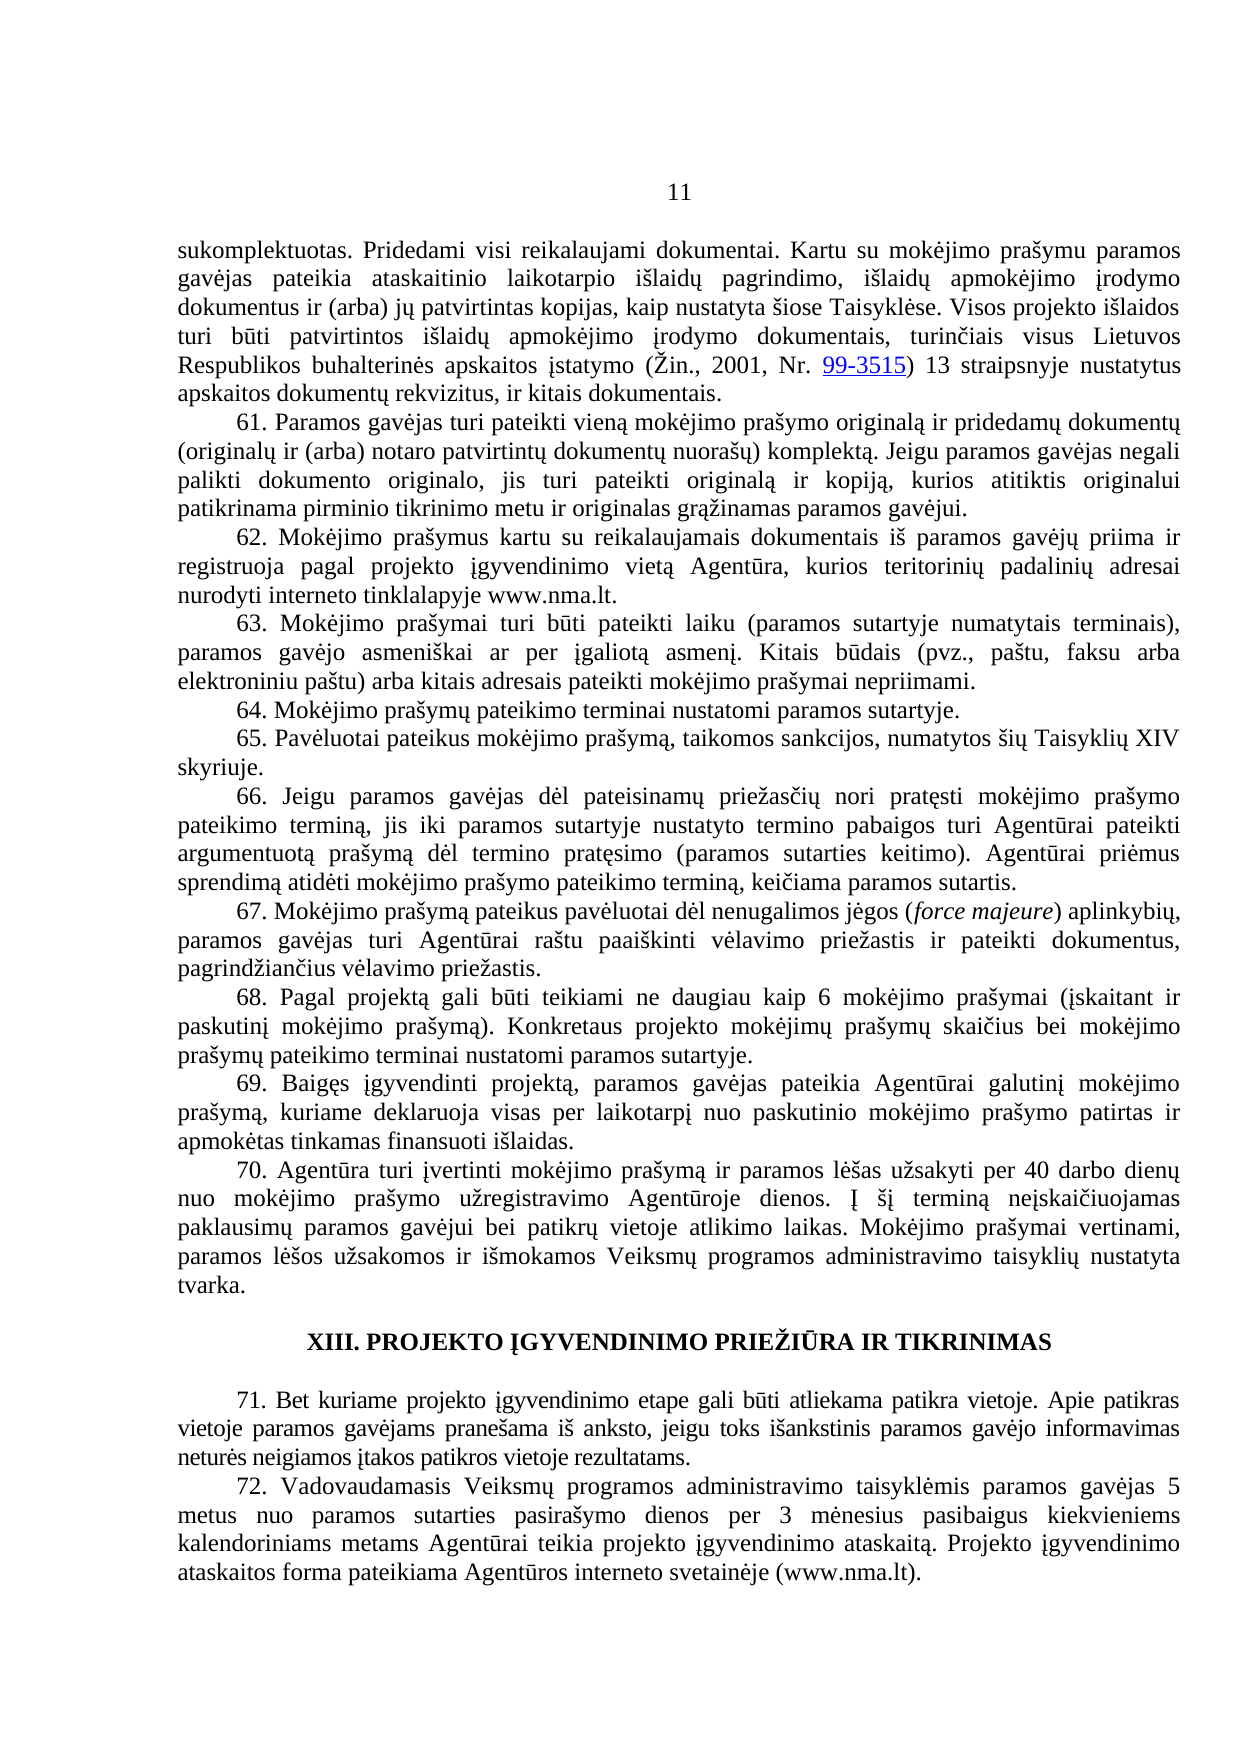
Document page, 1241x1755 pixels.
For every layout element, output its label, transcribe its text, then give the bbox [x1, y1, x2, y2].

text sukomplektuotas. Pridedami visi reikalaujami dokumentai. Kartu su mokėjimo prašymu paramos gavėjas pateikia ataskaitinio laikotarpio išlaidų pagrindimo, išlaidų apmokėjimo įrodymo dokumentus ir (arba) jų patvirtintas kopijas, kaip nustatyta šiose Taisyklėse. Visos projekto išlaidos turi būti patvirtintos išlaidų apmokėjimo įrodymo dokumentais, turinčiais visus Lietuvos Respublikos buhalterinės apskaitos įstatymo (Žin., 2001, Nr. 99-3515) 13 straipsnyje nustatytus apskaitos dokumentų rekvizitus, ir kitais dokumentais. [177, 235, 1181, 407]
text XIII. PROJEKTO ĮGYVENDINIMO PRIEŽIŪRA IR TIKRINIMAS [177, 1327, 1181, 1356]
text 61. Paramos gavėjas turi pateikti vieną mokėjimo prašymo originalą ir pridedamų dokumentų (originalų ir (arba) notaro patvirtintų dokumentų nuorašų) komplektą. Jeigu paramos gavėjas negali palikti dokumento originalo, jis turi pateikti originalą ir kopiją, kurios atitiktis originalui patikrinama pirminio tikrinimo metu ir originalas grąžinamas paramos gavėjui. [177, 407, 1181, 522]
text 72. Vadovaudamasis Veiksmų programos administravimo taisyklėmis paramos gavėjas 5 metus nuo paramos sutarties pasirašymo dienos per 3 mėnesius pasibaigus kiekvieniems kalendoriniams metams Agentūrai teikia projekto įgyvendinimo ataskaitą. Projekto įgyvendinimo ataskaitos forma pateikiama Agentūros interneto svetainėje (www.nma.lt). [177, 1471, 1181, 1586]
text 69. Baigęs įgyvendinti projektą, paramos gavėjas pateikia Agentūrai galutinį mokėjimo prašymą, kuriame deklaruoja visas per laikotarpį nuo paskutinio mokėjimo prašymo patirtas ir apmokėtas tinkamas finansuoti išlaidas. [177, 1068, 1181, 1155]
text 64. Mokėjimo prašymų pateikimo terminai nustatomi paramos sutartyje. [177, 695, 1181, 723]
text 63. Mokėjimo prašymai turi būti pateikti laiku (paramos sutartyje numatytais terminais), paramos gavėjo asmeniškai ar per įgaliotą asmenį. Kitais būdais (pvz., paštu, faksu arba elektroniniu paštu) arba kitais adresais pateikti mokėjimo prašymai nepriimami. [177, 608, 1181, 695]
text 68. Pagal projektą gali būti teikiami ne daugiau kaip 6 mokėjimo prašymai (įskaitant ir paskutinį mokėjimo prašymą). Konkretaus projekto mokėjimų prašymų skaičius bei mokėjimo prašymų pateikimo terminai nustatomi paramos sutartyje. [177, 982, 1181, 1068]
text 66. Jeigu paramos gavėjas dėl pateisinamų priežasčių nori pratęsti mokėjimo prašymo pateikimo terminą, jis iki paramos sutartyje nustatyto termino pabaigos turi Agentūrai pateikti argumentuotą prašymą dėl termino pratęsimo (paramos sutarties keitimo). Agentūrai priėmus sprendimą atidėti mokėjimo prašymo pateikimo terminą, keičiama paramos sutartis. [177, 781, 1181, 896]
text 67. Mokėjimo prašymą pateikus pavėluotai dėl nenugalimos jėgos (force majeure) aplinkybių, paramos gavėjas turi Agentūrai raštu paaiškinti vėlavimo priežastis ir pateikti dokumentus, pagrindžiančius vėlavimo priežastis. [177, 896, 1181, 982]
text 71. Bet kuriame projekto įgyvendinimo etape gali būti atliekama patikra vietoje. Apie patikras vietoje paramos gavėjams pranešama iš anksto, jeigu toks išankstinis paramos gavėjo informavimas neturės neigiamos įtakos patikros vietoje rezultatams. [177, 1385, 1181, 1471]
text 62. Mokėjimo prašymus kartu su reikalaujamais dokumentais iš paramos gavėjų priima ir registruoja pagal projekto įgyvendinimo vietą Agentūra, kurios teritorinių padalinių adresai nurodyti interneto tinklalapyje www.nma.lt. [177, 522, 1181, 608]
text 65. Pavėluotai pateikus mokėjimo prašymą, taikomos sankcijos, numatytos šių Taisyklių XIV skyriuje. [177, 723, 1181, 781]
text 70. Agentūra turi įvertinti mokėjimo prašymą ir paramos lėšas užsakyti per 40 darbo dienų nuo mokėjimo prašymo užregistravimo Agentūroje dienos. Į šį terminą neįskaičiuojamas paklausimų paramos gavėjui bei patikrų vietoje atlikimo laikas. Mokėjimo prašymai vertinami, paramos lėšos užsakomos ir išmokamos Veiksmų programos administravimo taisyklių nustatyta tvarka. [177, 1155, 1181, 1298]
